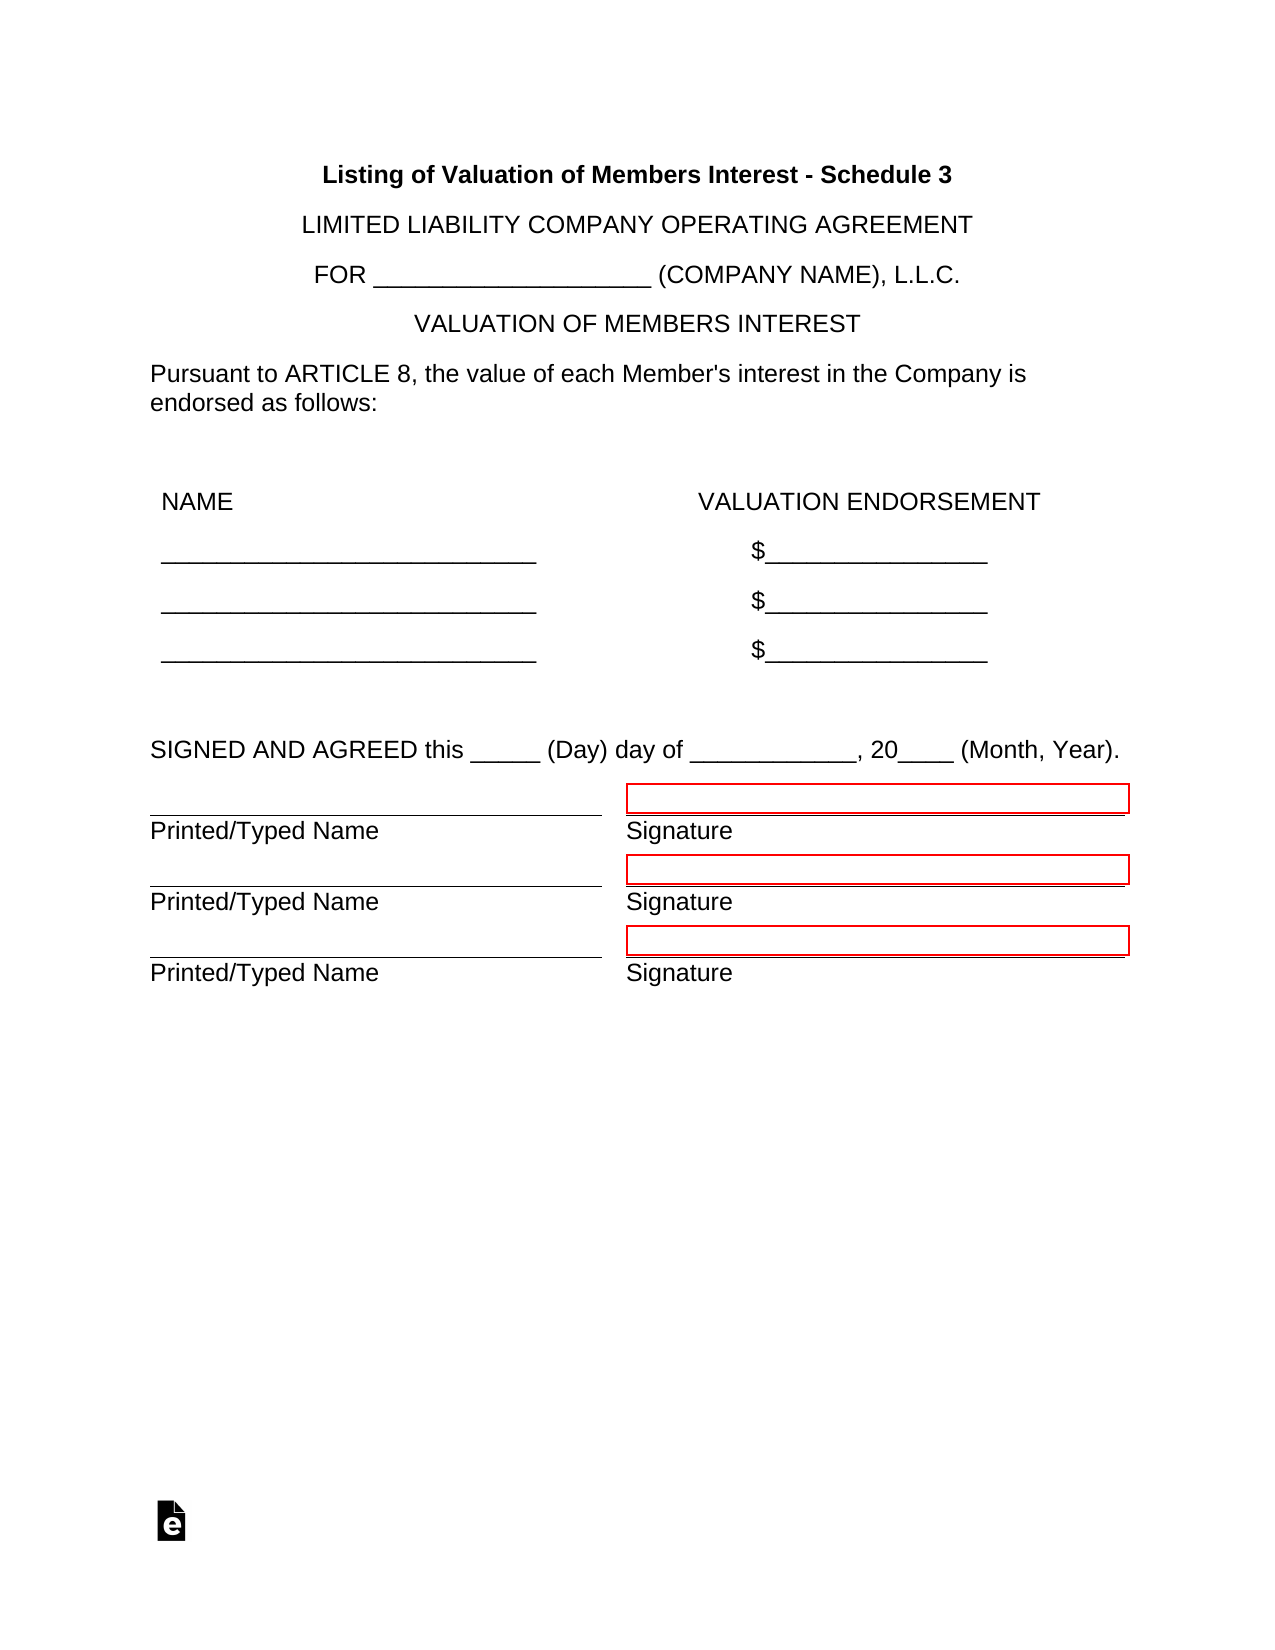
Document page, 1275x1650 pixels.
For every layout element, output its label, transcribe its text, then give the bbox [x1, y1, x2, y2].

table_cell [628, 856, 1125, 883]
table_cell [589, 625, 614, 674]
table_cell Printed/Typed Name [150, 887, 602, 916]
subtitle Listing of Valuation of Members Interest - Schedule 3 [150, 160, 1125, 189]
table_cell [602, 845, 626, 886]
table_cell [602, 815, 626, 845]
table_cell [150, 916, 602, 957]
table_cell [628, 927, 1125, 954]
table_header NAME [150, 476, 589, 526]
table_cell [626, 916, 1125, 925]
table_header [150, 774, 602, 815]
table_header [589, 476, 614, 526]
table_cell $________________ [614, 526, 1125, 575]
table_cell ___________________________ [150, 575, 589, 625]
table_cell [150, 845, 602, 886]
table_cell [626, 845, 1125, 854]
subtitle SIGNED AND AGREED this _____ (Day) day of ____________, 20____ (Month, Year). [150, 734, 1125, 763]
table_cell ___________________________ [150, 526, 589, 575]
table_cell ___________________________ [150, 625, 589, 674]
table_cell [602, 916, 626, 957]
table_cell Printed/Typed Name [150, 816, 602, 845]
table_cell Signature [626, 958, 1125, 987]
table_cell Signature [626, 816, 1125, 845]
table_header [626, 774, 1125, 783]
subtitle LIMITED LIABILITY COMPANY OPERATING AGREEMENT [150, 210, 1125, 239]
table_cell Printed/Typed Name [150, 958, 602, 987]
table_cell Signature [626, 887, 1125, 916]
table_cell [602, 886, 626, 916]
text VALUATION OF MEMBERS INTEREST [150, 309, 1125, 338]
table_header [628, 785, 1125, 812]
table_header [602, 774, 626, 815]
text Pursuant to ARTICLE 8, the value of each Member's interest in the Company is endorsed as follows: [150, 359, 1125, 416]
table_cell [589, 575, 614, 625]
table_cell $________________ [614, 625, 1125, 674]
table_cell $________________ [614, 575, 1125, 625]
table_cell [589, 526, 614, 575]
table_cell [602, 957, 626, 987]
table_header VALUATION ENDORSEMENT [614, 476, 1125, 526]
text FOR ____________________ (COMPANY NAME), L.L.C. [150, 259, 1125, 288]
